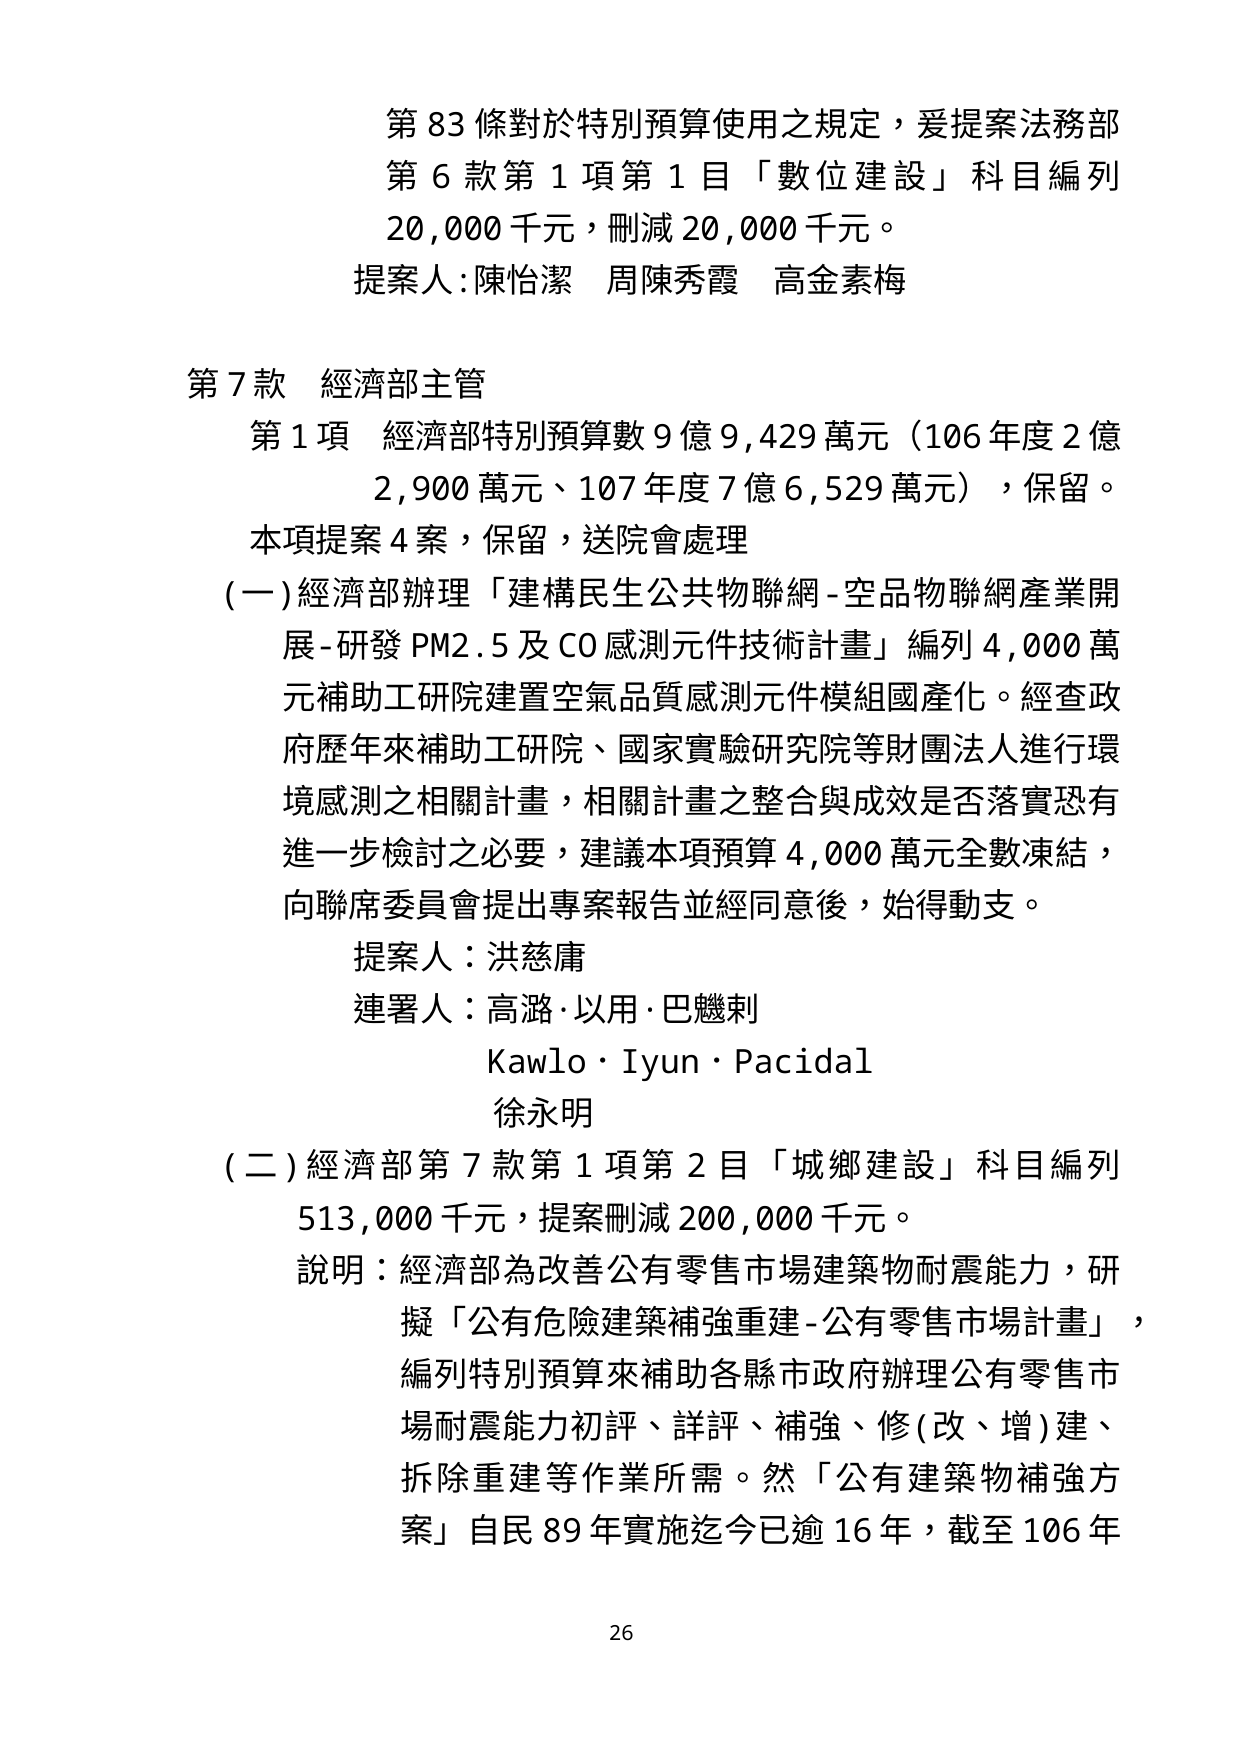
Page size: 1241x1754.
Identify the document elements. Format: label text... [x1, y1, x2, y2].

text 第1項 經濟部特別預算數9億9,429萬元（106年度2億2,900萬元、107年度7億6,529萬元），保留。 [89, 407, 1122, 511]
text 徐永明 [493, 1084, 1122, 1136]
text 說明：經濟部為改善公有零售市場建築物耐震能力，研擬「公有危險建築補強重建-公有零售市場計畫」，編列特別預算來補助各縣市政府辦理公有零售市場耐震能力初評、詳評、補強、修(改、增)建、拆除重建等作業所需。然「公有建築物補強方案」自民89年實施迄今已逾16年，截至106年3月15日，各級政府機關已完成耐震能力初步評估2萬7,482件，補強加上拆除僅6,600餘棟，需補強或拆除之建築物約占列管案件之40%，已列管的不去解決，反而繼續評估新增公有零售市場，顯有消化預算及成為獎補助各縣市政府的手段工具之一。爰提案經濟部第7款第1項第2目「城鄉建設」科目編列513,000千元，刪減200,000千元。 [297, 1240, 1122, 1553]
text 本項提案4案，保留，送院會處理 [89, 511, 1122, 563]
text 提案人：洪慈庸 [353, 928, 1122, 980]
text 連署人：高潞·以用·巴魕剌Kawlo．Iyun．Pacidal [353, 980, 1122, 1084]
text 第7款 經濟部主管 [120, 355, 1122, 407]
text 提案人:陳怡潔 周陳秀霞 高金素梅 [353, 251, 1122, 303]
text (一)經濟部辦理「建構民生公共物聯網-空品物聯網產業開展-研發PM2.5及CO感測元件技術計畫」編列4,000萬元補助工研院建置空氣品質感測元件模組國產化。經查政府歷年來補助工研院、國家實驗研究院等財團法人進行環境感測之相關計畫，相關計畫之整合與成效是否落實恐有進一步檢討之必要，建議本項預算4,000萬元全數凍結，向聯席委員會提出專案報告並經同意後，始得動支。 [219, 563, 1122, 928]
text 第83條對於特別預算使用之規定，爰提案法務部第6款第1項第1目「數位建設」科目編列20,000千元，刪減20,000千元。 [297, 94, 1122, 251]
text (二)經濟部第7款第1項第2目「城鄉建設」科目編列513,000千元，提案刪減200,000千元。 [219, 1136, 1122, 1240]
